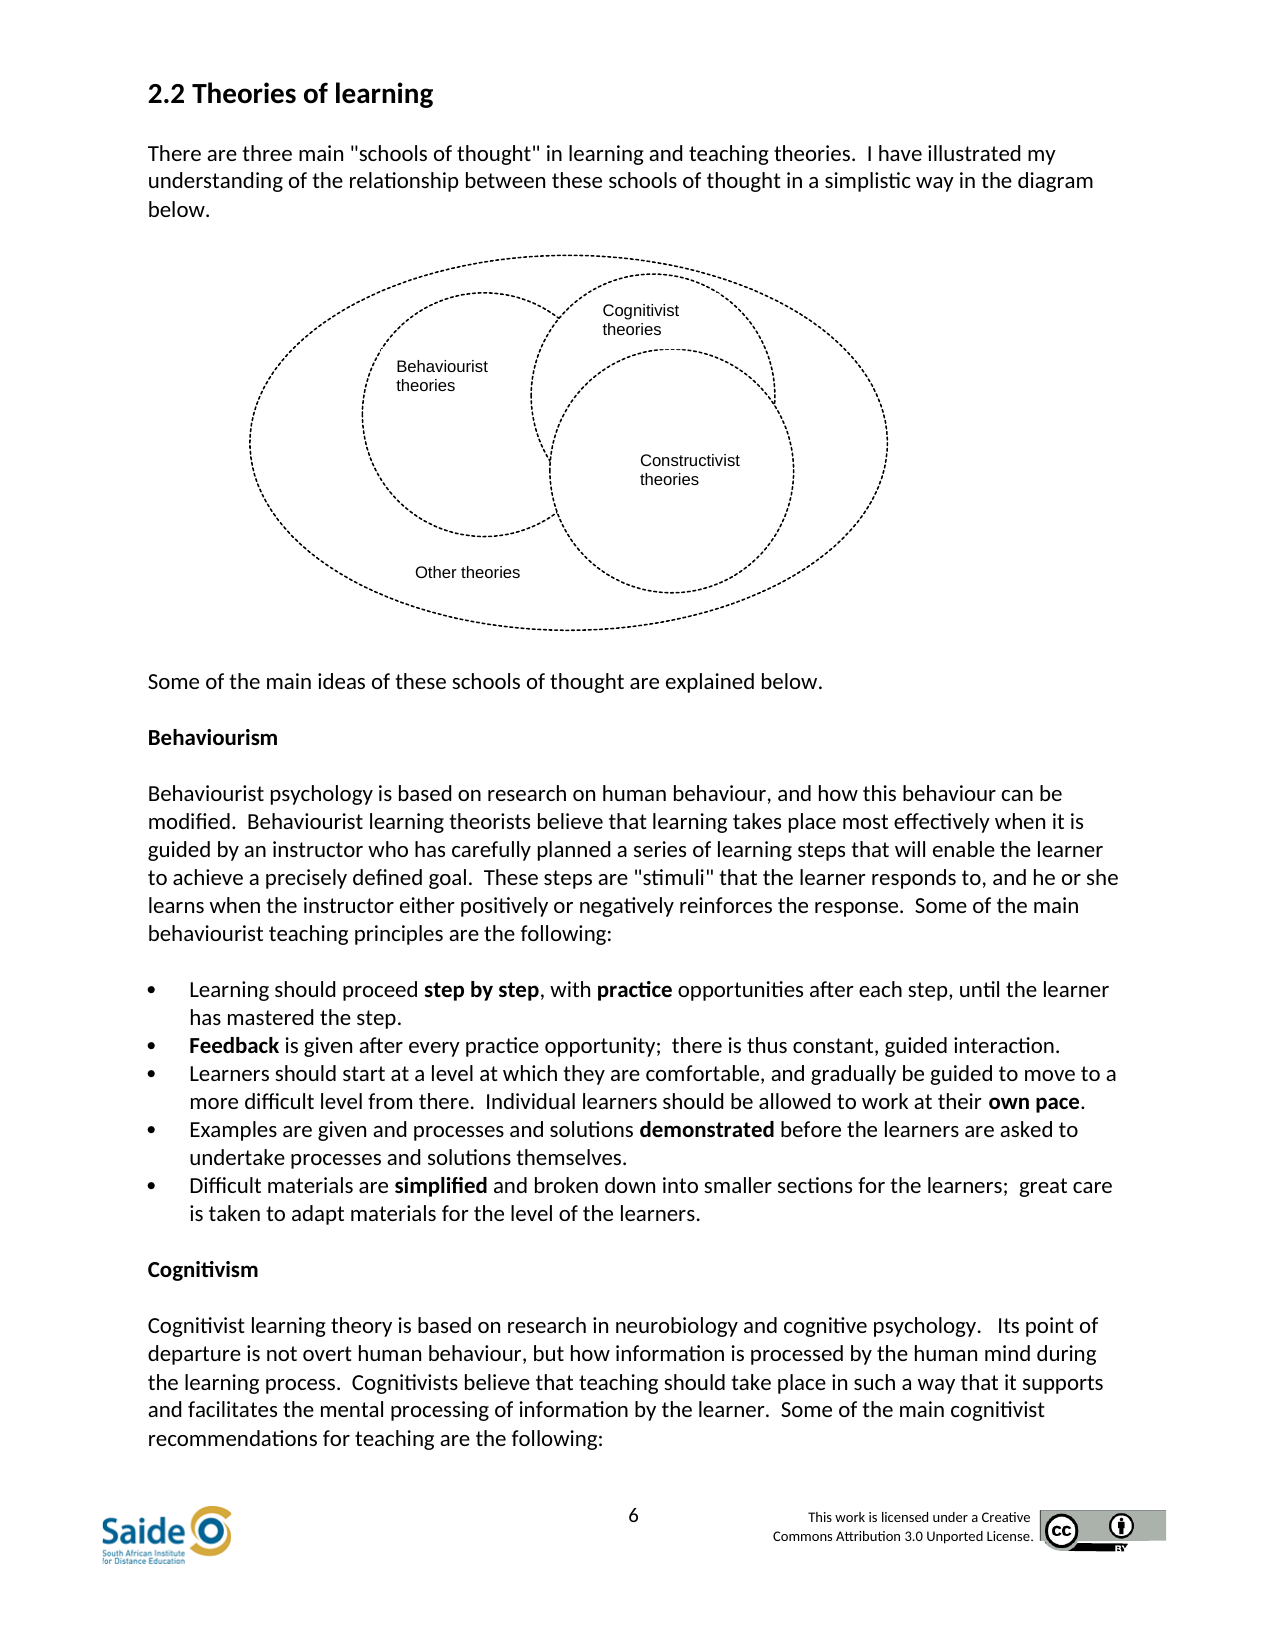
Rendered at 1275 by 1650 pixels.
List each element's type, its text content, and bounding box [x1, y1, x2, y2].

text Behaviourist psychology is based on research on human behaviour, and how this behaviour can be modified. Behaviourist learning theorists believe that learning takes place most effectively when it is guided by an instructor who has carefully planned a series of learning steps that will enable the learner to achieve a precisely defined goal. These steps are "stimuli" that the learner responds to, and he or she learns when the instructor either positively or negatively reinforces the response. Some of the main behaviourist teaching principles are the following: [148, 779, 1127, 947]
list Feedback is given after every practice opportunity; there is thus constant, guided interaction. [148, 1031, 1127, 1059]
text There are three main "schools of thought" in learning and teaching theories. I have illustrated my understanding of the relationship between these schools of thought in a simplistic way in the diagram below. [148, 139, 1127, 223]
text 2.2 Theories of learning [148, 75, 1127, 111]
list Learning should proceed step by step, with practice opportunities after each step, until the learner has mastered the step. [148, 975, 1127, 1031]
subtitle Behaviourism [148, 723, 1127, 751]
text Cognitivism [148, 1256, 1127, 1283]
list Difficult materials are simplified and broken down into smaller sections for the learners; great care is taken to adapt materials for the level of the learners. [148, 1171, 1127, 1227]
text Some of the main ideas of these schools of thought are explained below. [148, 667, 1127, 695]
list Learners should start at a level at which they are comfortable, and gradually be guided to move to a more difficult level from there. Individual learners should be allowed to work at their own pace. [148, 1059, 1127, 1115]
text Cognitivist learning theory is based on research in neurobiology and cognitive psychology. Its point of departure is not overt human behaviour, but how information is processed by the human mind during the learning process. Cognitivists believe that teaching should take place in such a way that it supports and facilitates the mental processing of information by the learner. Some of the main cognitivist recommendations for teaching are the following: [148, 1312, 1127, 1452]
list Examples are given and processes and solutions demonstrated before the learners are asked to undertake processes and solutions themselves. [148, 1115, 1127, 1171]
